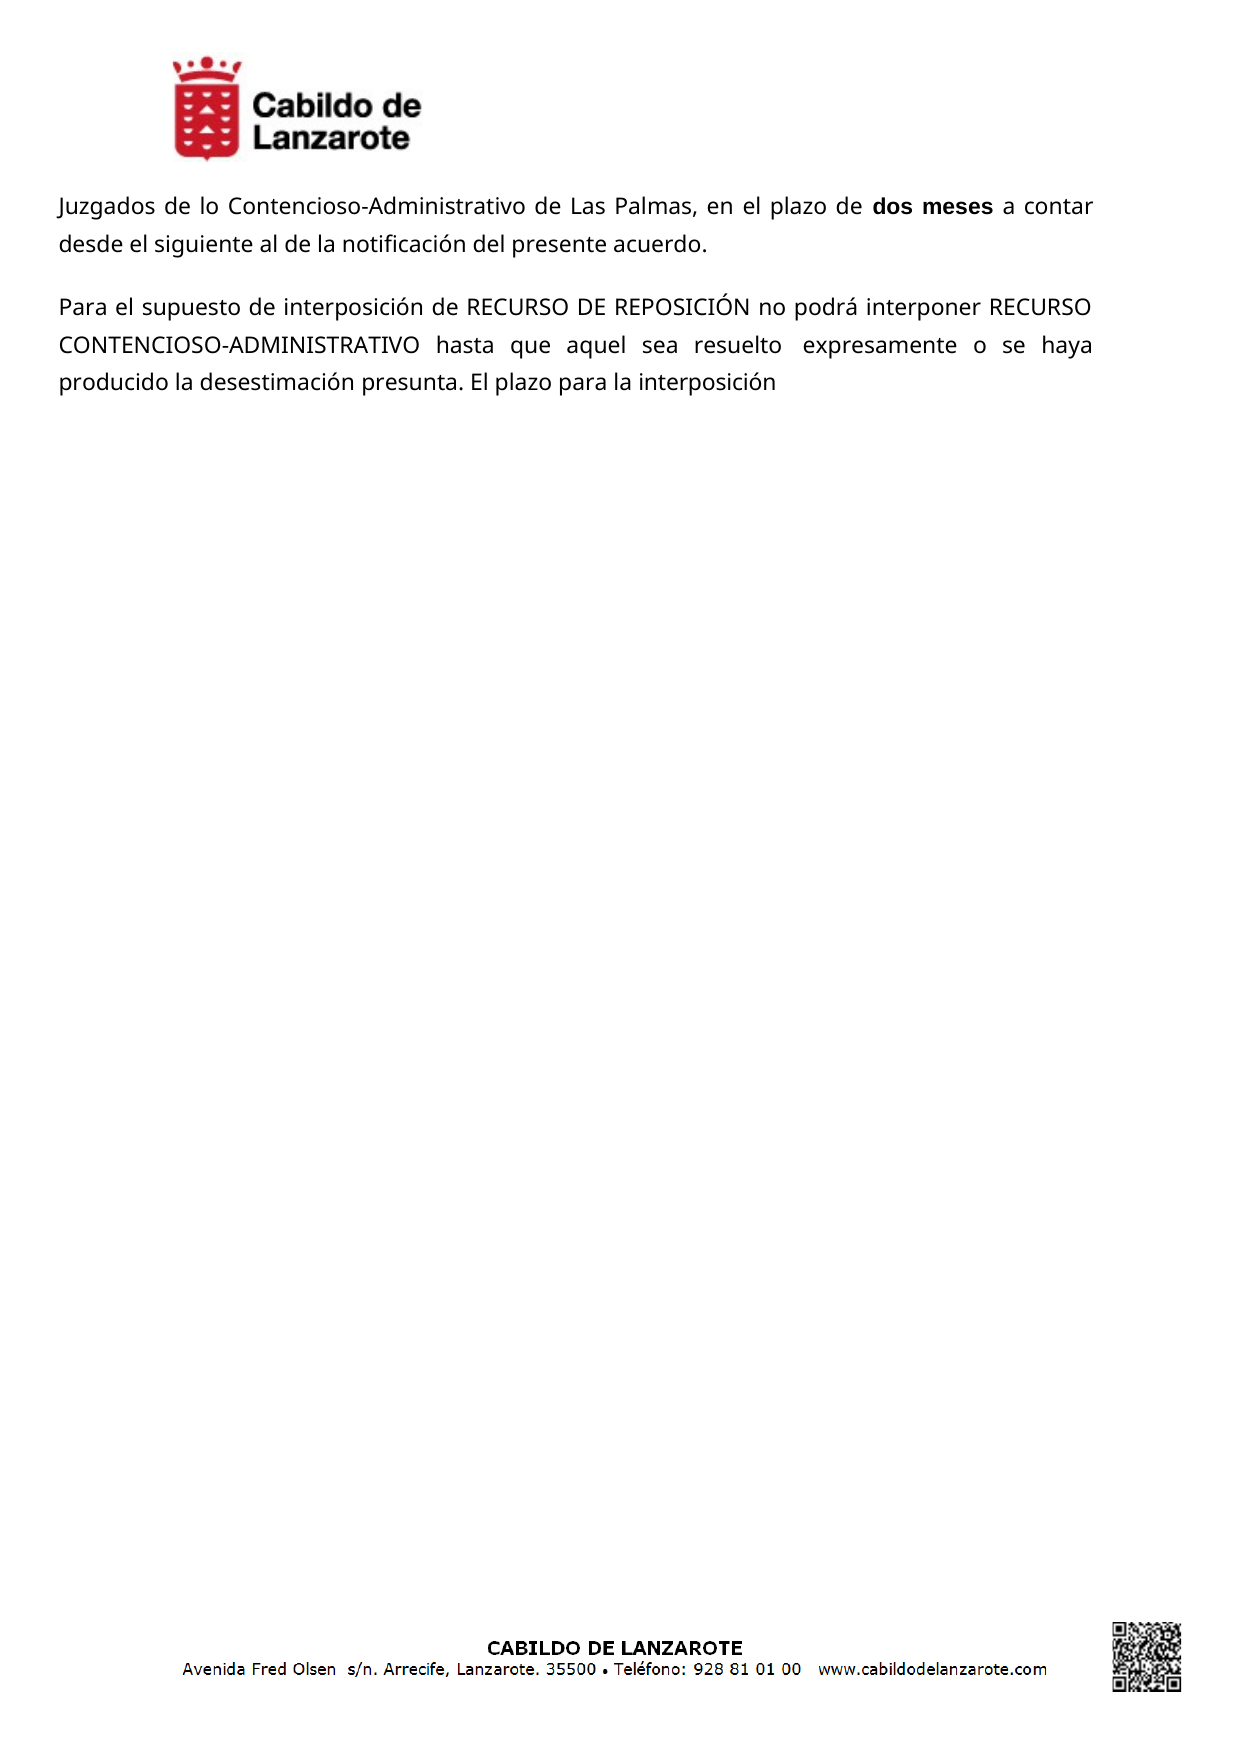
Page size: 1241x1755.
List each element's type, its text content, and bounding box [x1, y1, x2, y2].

picture [172, 52, 423, 162]
picture [182, 1641, 1047, 1677]
text Juzgados de lo Contencioso-Administrativo de Las Palmas, en el plazo de dos meses a contar desde el siguiente al de la notificación del presente acuerdo. [58, 190, 1093, 259]
picture [1112, 1622, 1182, 1692]
text Para el supuesto de interposición de RECURSO DE REPOSICIÓN no podrá interponer RECURSO CONTENCIOSO-ADMINISTRATIVO hasta que aquel sea resuelto expresamente o se haya producido la desestimación presunta. El plazo para la interposición [58, 291, 1093, 398]
